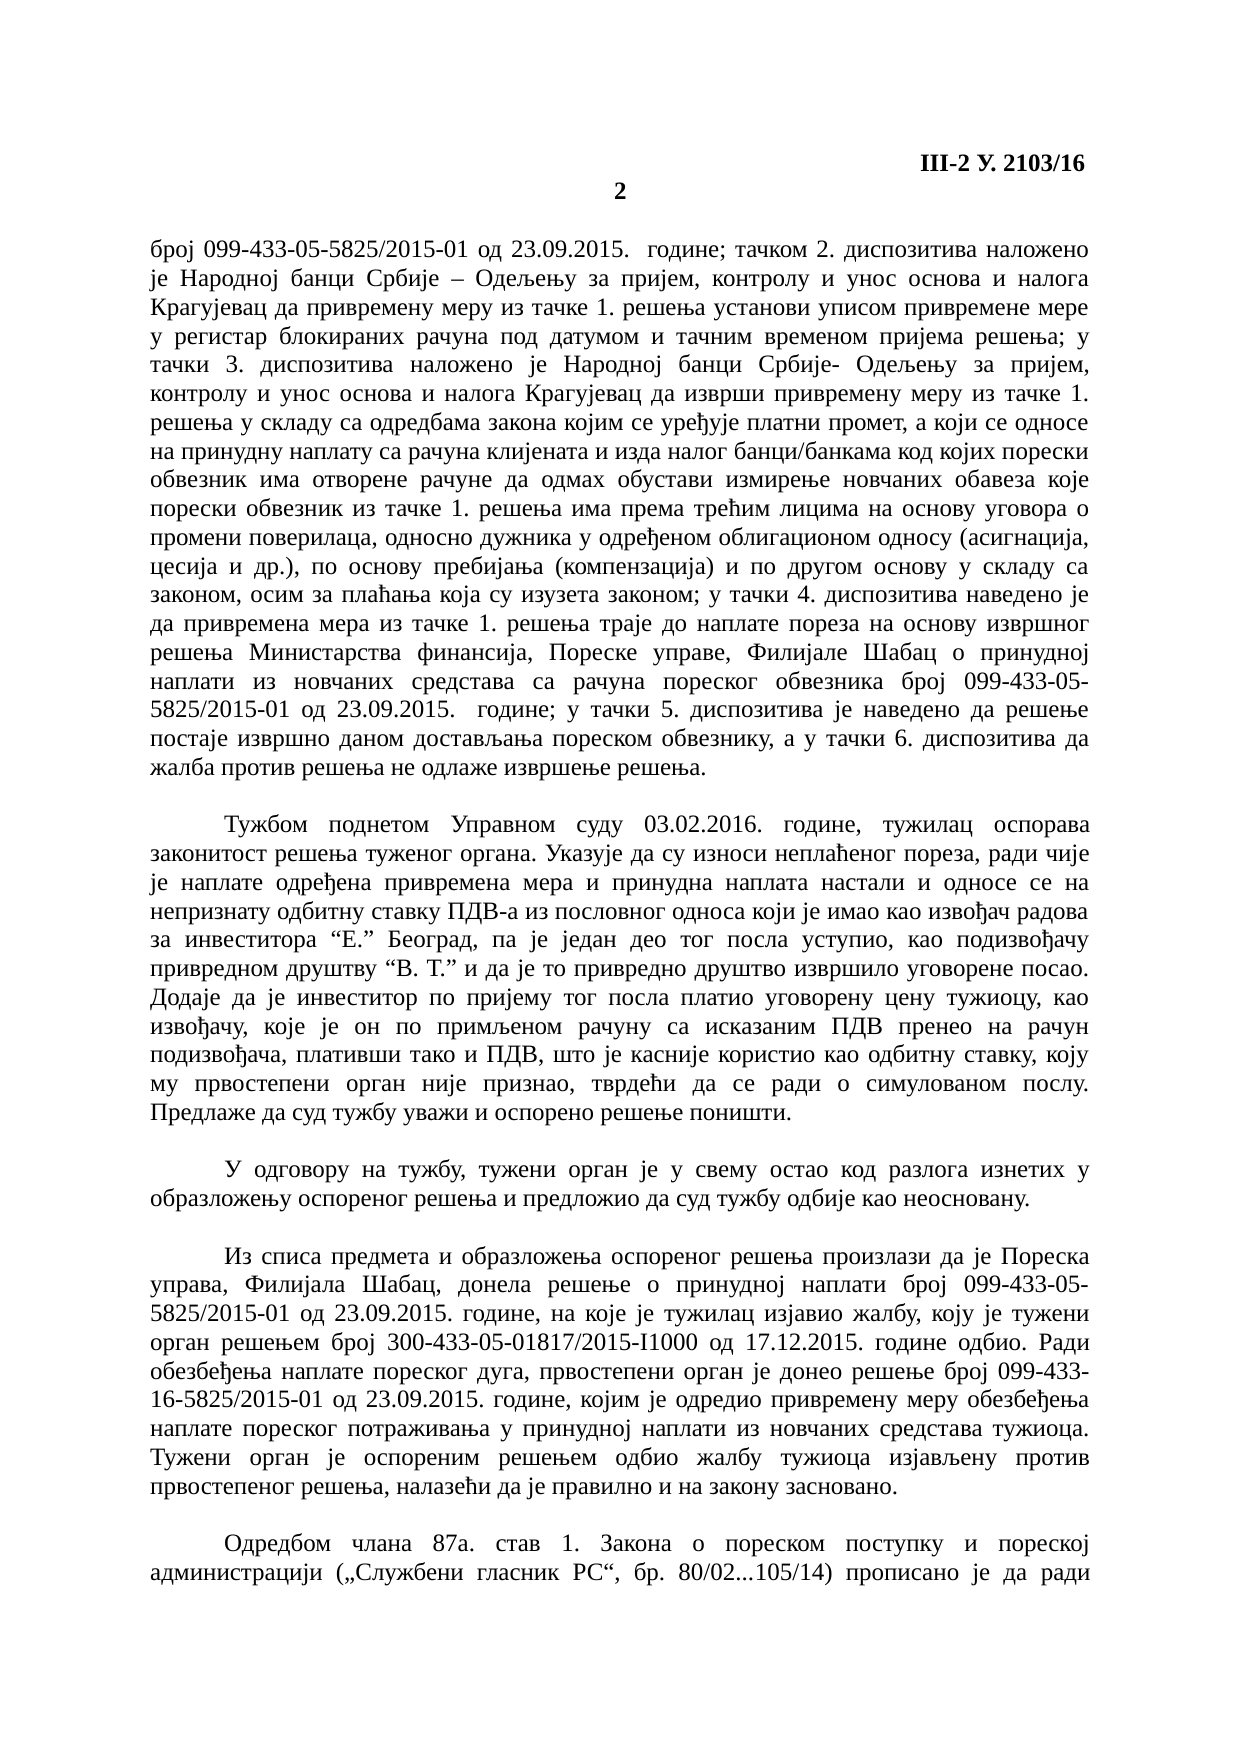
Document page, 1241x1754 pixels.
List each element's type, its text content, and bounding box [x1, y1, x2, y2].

text Одредбом члана 87а. став 1. Закона о пореском поступку и пореској администрацији („Службени гласник РС“, бр. 80/02...105/14) прописано је да ради [150, 1528, 1090, 1586]
text Тужбом поднетом Управном суду 03.02.2016. године, тужилац оспорава законитост решења туженог органа. Указује да су износи неплаћеног пореза, ради чије је наплате одређена привремена мера и принудна наплата настали и односе се на непризнату одбитну ставку ПДВ-а из пословног односа који је имао као извођач радова за инвеститора “Е.” Београд, па је један део тог посла уступио, као подизвођачу привредном друштву “В. Т.” и да је то привредно друштво извршило уговорене посао. Додаје да је инвеститор по пријему тог посла платио уговорену цену тужиоцу, као извођачу, које је он по примљеном рачуну са исказаним ПДВ пренео на рачун подизвођача, плативши тако и ПДВ, што је касније користио као одбитну ставку, коју му првостепени орган није признао, тврдећи да се ради о симулованом послу. Предлаже да суд тужбу уважи и оспорено решење поништи. [150, 809, 1090, 1126]
text Из списа предмета и образложења оспореног решења произлази да је Пореска управа, Филијала Шабац, донела решење о принудној наплати број 099-433-05-5825/2015-01 од 23.09.2015. године, на које је тужилац изјавио жалбу, коју је тужени орган решењем број 300-433-05-01817/2015-I1000 од 17.12.2015. године одбио. Ради обезбеђења наплате пореског дуга, првостепени орган је донео решење број 099-433-16-5825/2015-01 од 23.09.2015. године, којим је одредио привремену меру обезбеђења наплате пореског потраживања у принудној наплати из новчаних средстава тужиоца. Тужени орган је оспореним решењем одбио жалбу тужиоца изјављену против првостепеног решења, налазећи да је правилно и на закону засновано. [150, 1241, 1090, 1499]
text У одговору на тужбу, тужени орган је у свему остао код разлога изнетих у образложењу оспореног решења и предложио да суд тужбу одбије као неосновану. [150, 1154, 1090, 1212]
text број 099-433-05-5825/2015-01 од 23.09.2015. године; тачком 2. диспозитива наложено је Народној банци Србије – Одељењу за пријем, контролу и унос основа и налога Крагујевац да привремену меру из тачке 1. решења установи уписом привремене мере у регистар блокираних рачуна под датумом и тачним временом пријема решења; у тачки 3. диспозитива наложено је Народној банци Србије- Одељењу за пријем, контролу и унос основа и налога Крагујевац да изврши привремену меру из тачке 1. решења у складу са одредбама закона којим се уређује платни промет, а који се односе на принудну наплату са рачуна клијената и изда налог банци/банкама код којих порески обвезник има отворене рачуне да одмах обустави измирење новчаних обавеза које порески обвезник из тачке 1. решења има према трећим лицима на основу уговора о промени поверилаца, односно дужника у одређеном облигационом односу (асигнација, цесија и др.), по основу пребијања (компензација) и по другом основу у складу са законом, осим за плаћања која су изузета законом; у тачки 4. диспозитива наведено је да привремена мера из тачке 1. решења траје до наплате пореза на основу извршног решења Министарства финансија, Пореске управе, Филијале Шабац о принудној наплати из новчаних средстава са рачуна пореског обвезника број 099-433-05-5825/2015-01 од 23.09.2015. године; у тачки 5. диспозитива је наведено да решење постаје извршно даном достављања пореском обвезнику, а у тачки 6. диспозитива да жалба против решења не одлаже извршење решења. [150, 234, 1090, 781]
